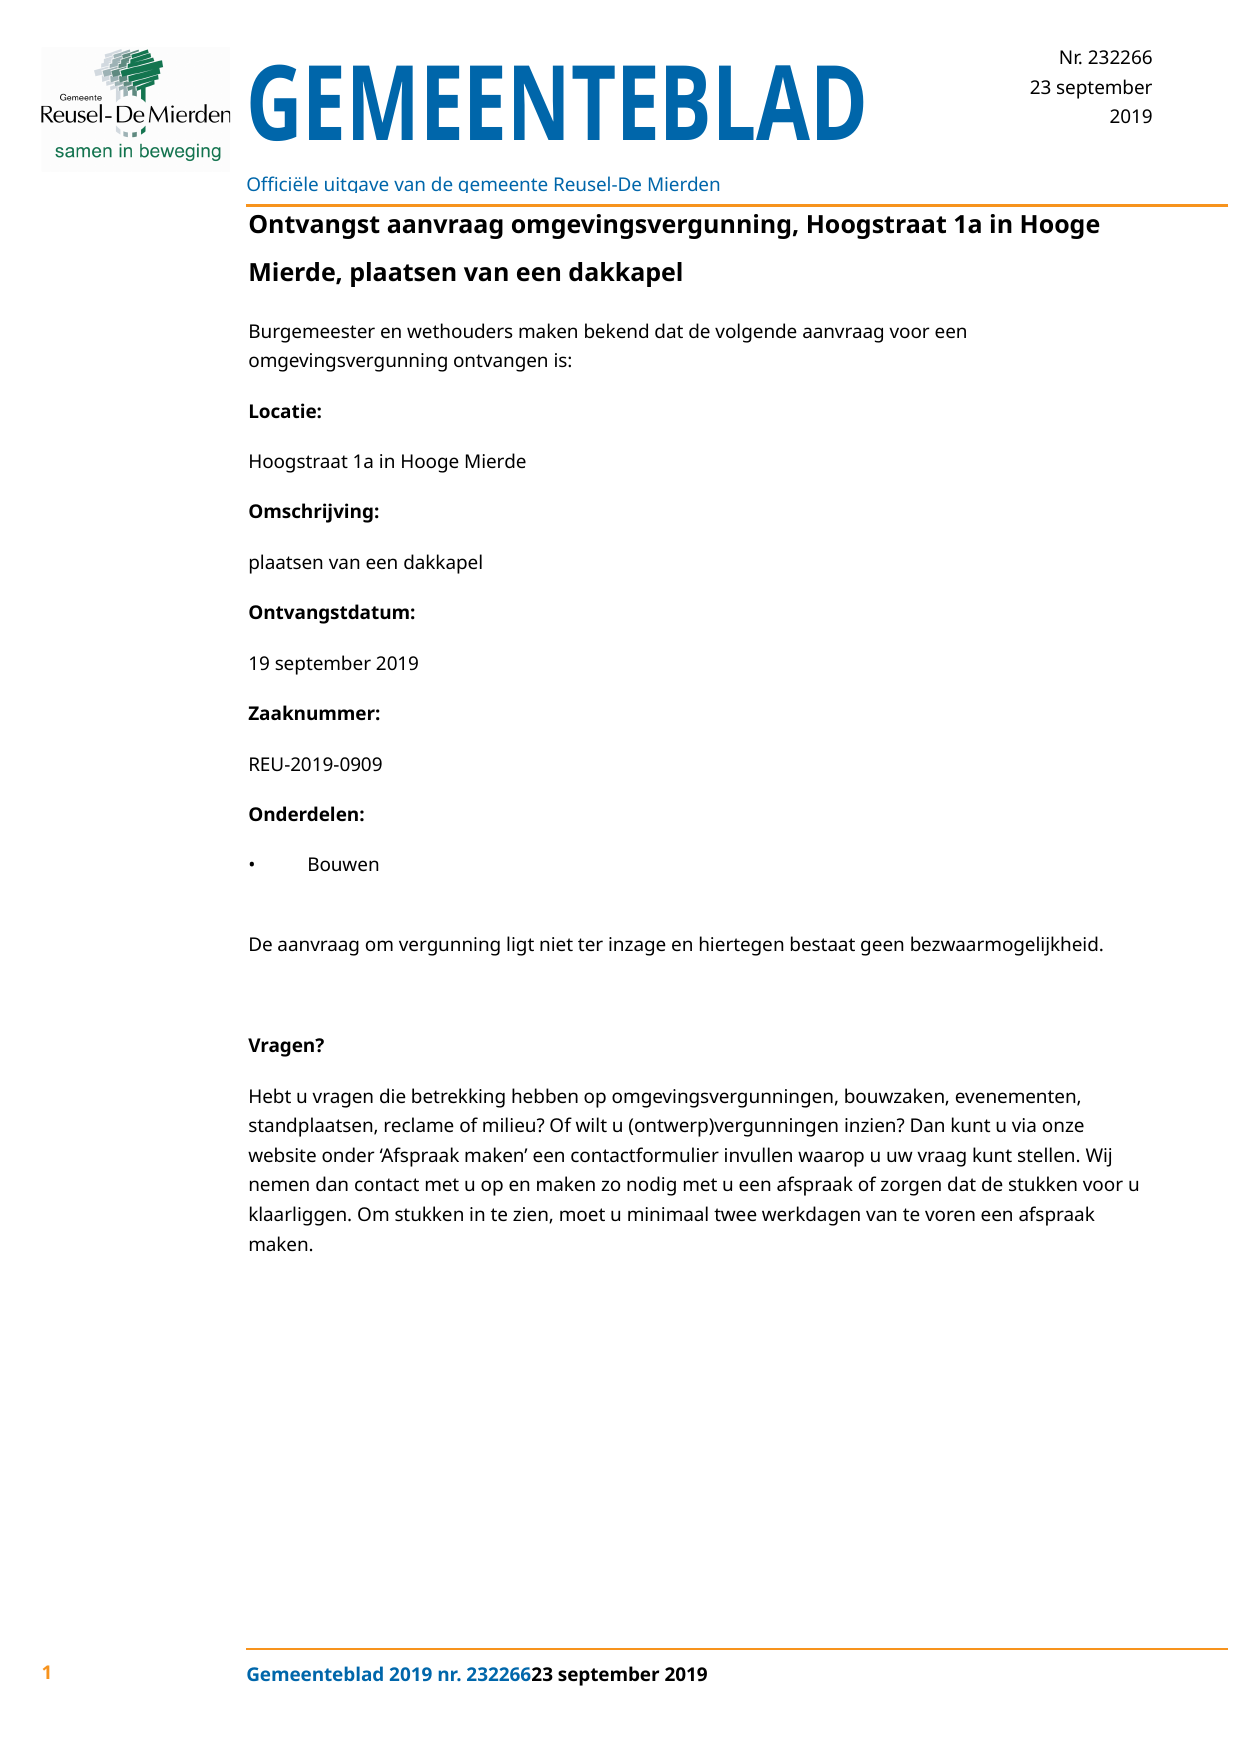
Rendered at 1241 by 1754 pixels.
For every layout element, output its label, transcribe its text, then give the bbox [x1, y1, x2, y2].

text REU-2019-0909 [248, 751, 1152, 777]
text Zaaknummer: [248, 700, 1152, 726]
text De aanvraag om vergunning ligt niet ter inzage en hiertegen bestaat geen bezwaarmogelijkheid. [248, 932, 1152, 957]
text Ontvangst aanvraag omgevingsvergunning, Hoogstraat 1a in Hooge Mierde, plaatsen van een dakkapel [248, 207, 1152, 288]
text Ontvangstdatum: [248, 599, 1152, 625]
text Omschrijving: [248, 499, 1152, 524]
text Locatie: [248, 398, 1152, 424]
text Hebt u vragen die betrekking hebben op omgevingsvergunningen, bouwzaken, evenementen, standplaatsen, reclame of milieu? Of wilt u (ontwerp)vergunningen inzien? Dan kunt u via onze website onder ‘Afspraak maken’ een contactformulier invullen waarop u uw vraag kunt stellen. Wij nemen dan contact met u op en maken zo nodig met u een afspraak of zorgen dat de stukken voor u klaarliggen. Om stukken in te zien, moet u minimaal twee werkdagen van te voren een afspraak maken. [248, 1083, 1152, 1257]
text 19 september 2019 [248, 650, 1152, 676]
text Onderdelen: [248, 801, 1152, 827]
picture [41, 47, 231, 172]
text Vragen? [248, 1032, 1152, 1058]
text Hoogstraat 1a in Hooge Mierde [248, 448, 1152, 474]
text plaatsen van een dakkapel [248, 549, 1152, 575]
text Burgemeester en wethouders maken bekend dat de volgende aanvraag voor een omgevingsvergunning ontvangen is: [248, 318, 1152, 373]
list Bouwen [248, 852, 1152, 877]
